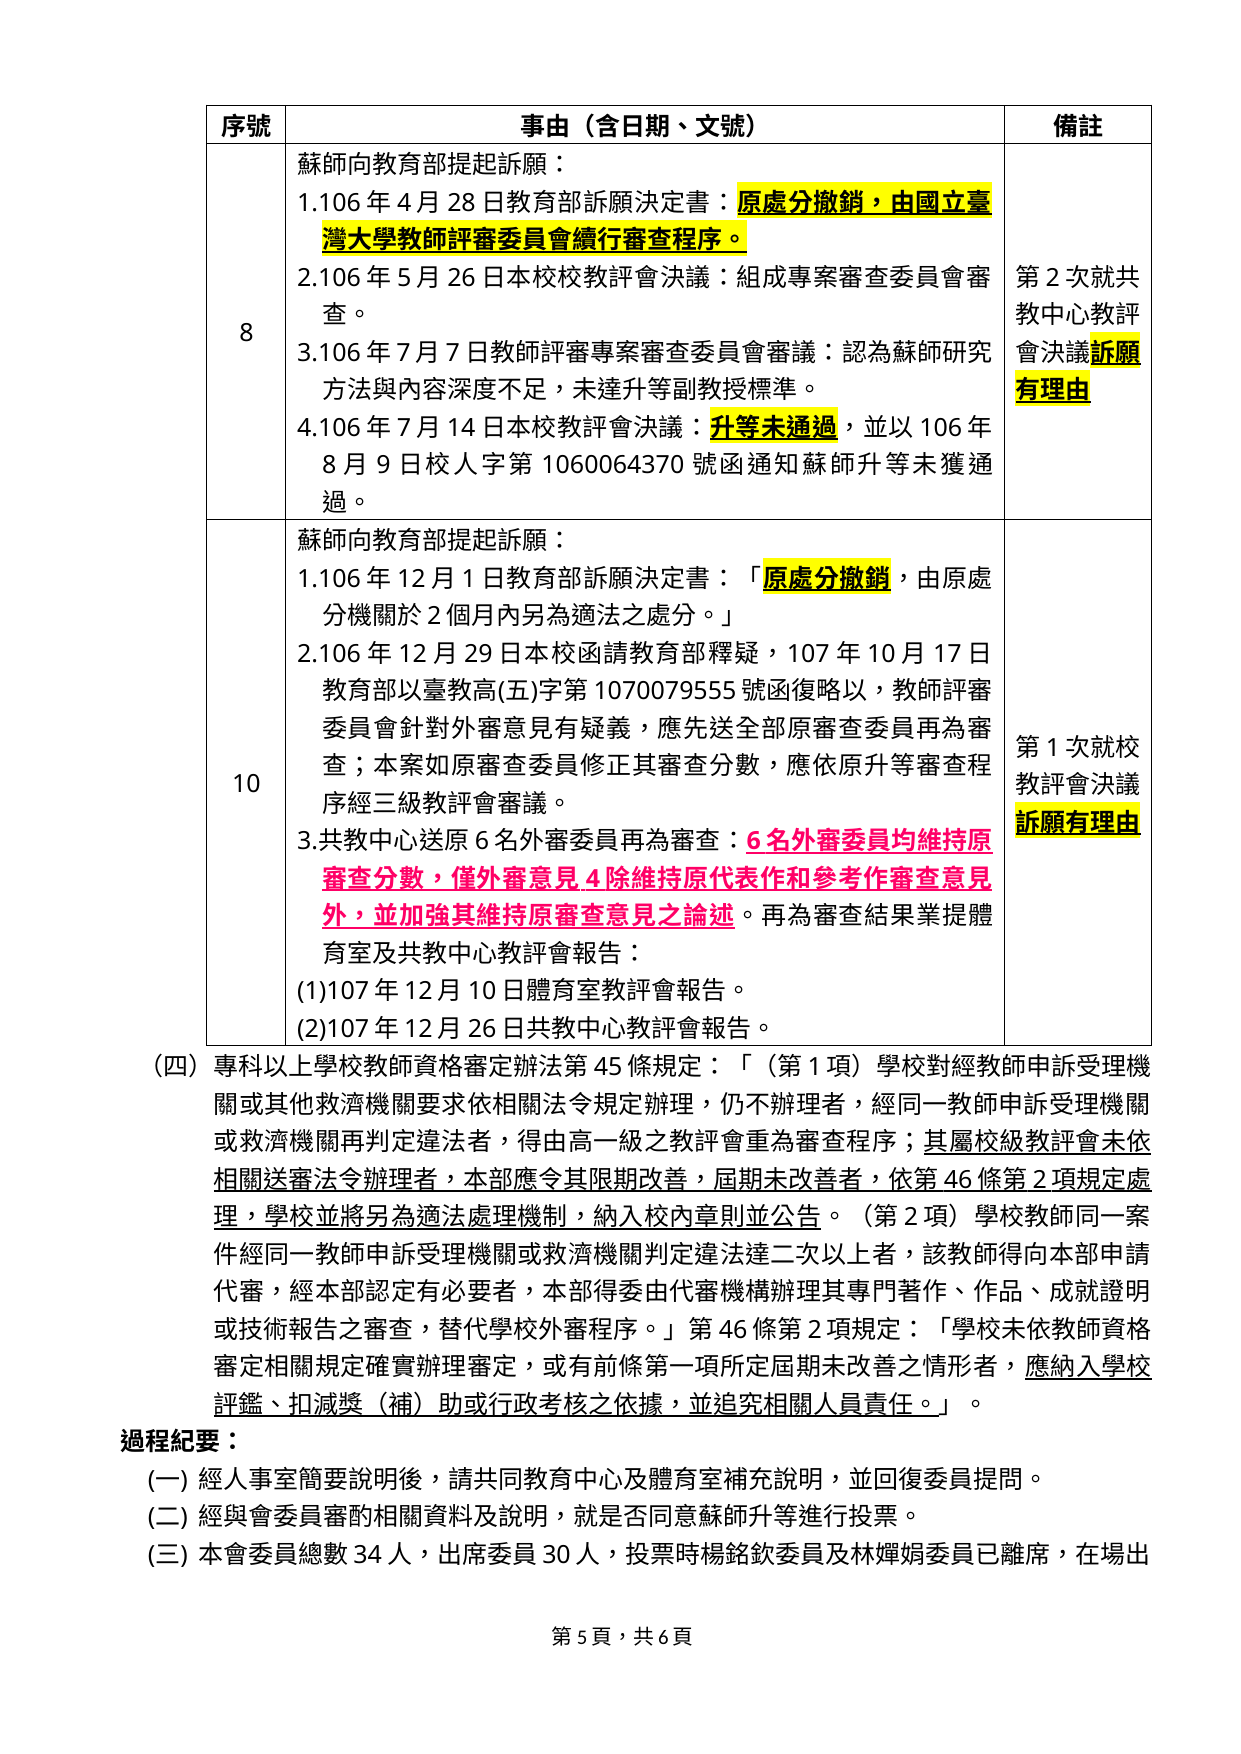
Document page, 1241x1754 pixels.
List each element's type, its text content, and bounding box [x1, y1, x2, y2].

text 過程紀要： [101, 1421, 1152, 1459]
table_cell 第2次就共教中心教評會決議訴願有理由 [1005, 144, 1151, 519]
table_cell 8 [207, 144, 285, 519]
list 本會委員總數34人，出席委員30人，投票時楊銘欽委員及林嬋娟委員已離席，在場出 [148, 1534, 1152, 1571]
table_header 備註 [1005, 106, 1151, 143]
list 經與會委員審酌相關資料及說明，就是否同意蘇師升等進行投票。 [148, 1496, 1152, 1534]
text （四）專科以上學校教師資格審定辦法第45條規定：「（第1項）學校對經教師申訴受理機關或其他救濟機關要求依相關法令規定辦理，仍不辦理者，經同一教師申訴受理機關或救濟機關再判定違法者，得由高一級之教評會重為審查程序；其屬校級教評會未依相關送審法令辦理者，本部應令其限期改善，屆期未改善者，依第46條第2項規定處理，學校並將另為適法處理機制，納入校內章則並公告。（第2項）學校教師同一案件經同一教師申訴受理機關或救濟機關判定違法達二次以上者，該教師得向本部申請代審，經本部認定有必要者，本部得委由代審機構辦理其專門著作、作品、成就證明或技術報告之審查，替代學校外審程序。」第46條第2項規定：「學校未依教師資格審定相關規定確實辦理審定，或有前條第一項所定屆期未改善之情形者，應納入學校評鑑、扣減獎（補）助或行政考核之依據，並追究相關人員責任。」。 [139, 1046, 1152, 1421]
table_header 事由（含日期、文號） [286, 106, 1004, 143]
table_cell 蘇師向教育部提起訴願： 1.106年4月28日教育部訴願決定書：原處分撤銷，由國立臺灣大學教師評審委員會續行審查程序。 2.106年5月26日本校校教評會決議：組成專案審查委員會審查。 3.106年7月7日教師評審專案審查委員會審議：認為蘇師研究方法與內容深度不足，未達升等副教授標準。 4.106年7月14日本校教評會決議：升等未通過，並以106年8月9日校人字第1060064370號函通知蘇師升等未獲通過。 [286, 144, 1004, 519]
table_cell 10 [207, 520, 285, 1045]
table_cell 第1次就校教評會決議訴願有理由 [1005, 520, 1151, 1045]
list 經人事室簡要說明後，請共同教育中心及體育室補充說明，並回復委員提問。 [148, 1459, 1152, 1496]
table_cell 蘇師向教育部提起訴願： 1.106年12月1日教育部訴願決定書：「原處分撤銷，由原處分機關於2個月內另為適法之處分。」 2.106年12月29日本校函請教育部釋疑，107年10月17日教育部以臺教高(五)字第1070079555號函復略以，教師評審委員會針對外審意見有疑義，應先送全部原審查委員再為審查；本案如原審查委員修正其審查分數，應依原升等審查程序經三級教評會審議。 3.共教中心送原6名外審委員再為審查：6名外審委員均維持原審查分數，僅外審意見4除維持原代表作和參考作審查意見外，並加強其維持原審查意見之論述。再為審查結果業提體育室及共教中心教評會報告： (1)107年12月10日體育室教評會報告。 (2)107年12月26日共教中心教評會報告。 [286, 520, 1004, 1045]
table_header 序號 [207, 106, 285, 143]
